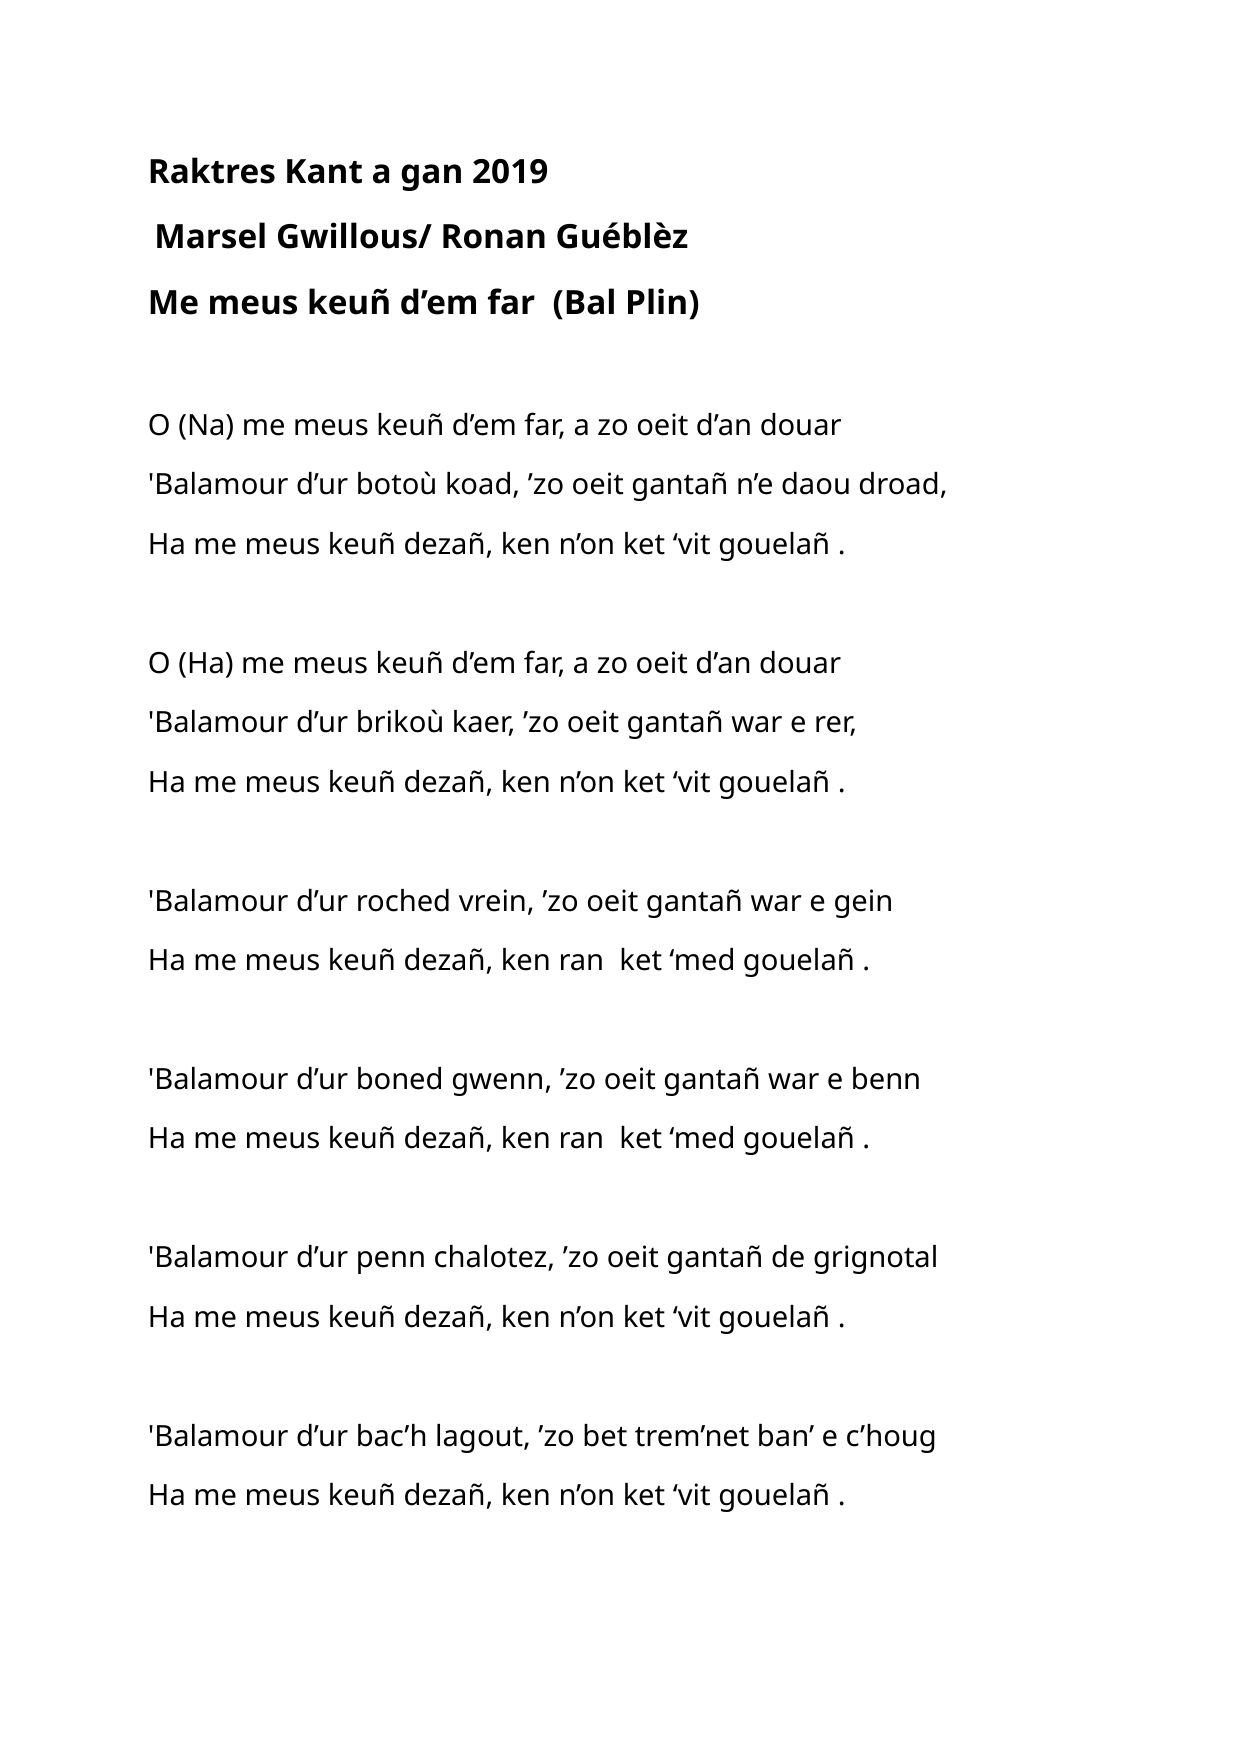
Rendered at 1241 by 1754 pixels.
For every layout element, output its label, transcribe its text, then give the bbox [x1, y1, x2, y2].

text 'Balamour d’ur brikoù kaer, ’zo oeit gantañ war e rer, [148, 701, 1093, 741]
text Ha me meus keuñ dezañ, ken n’on ket ‘vit gouelañ . [148, 523, 1093, 563]
text Ha me meus keuñ dezañ, ken n’on ket ‘vit gouelañ . [148, 1474, 1093, 1514]
text Ha me meus keuñ dezañ, ken ran ket ‘med gouelañ . [148, 939, 1093, 979]
text Ha me meus keuñ dezañ, ken n’on ket ‘vit gouelañ . [148, 761, 1093, 801]
text 'Balamour d’ur roched vrein, ’zo oeit gantañ war e gein [148, 880, 1093, 919]
text O (Na) me meus keuñ d’em far, a zo oeit d’an douar [148, 404, 1093, 444]
text O (Ha) me meus keuñ d’em far, a zo oeit d’an douar [148, 642, 1093, 682]
text Marsel Gwillous/ Ronan Guéblèz [148, 213, 1093, 259]
text Me meus keuñ d’em far (Bal Plin) [148, 279, 1093, 324]
text Raktres Kant a gan 2019 [148, 148, 1093, 193]
text 'Balamour d’ur botoù koad, ’zo oeit gantañ n’e daou droad, [148, 463, 1093, 503]
text 'Balamour d’ur bac’h lagout, ’zo bet trem’net ban’ e c’houg [148, 1415, 1093, 1455]
text 'Balamour d’ur penn chalotez, ’zo oeit gantañ de grignotal [148, 1237, 1093, 1276]
text Ha me meus keuñ dezañ, ken n’on ket ‘vit gouelañ . [148, 1296, 1093, 1336]
text 'Balamour d’ur boned gwenn, ’zo oeit gantañ war e benn [148, 1058, 1093, 1098]
text Ha me meus keuñ dezañ, ken ran ket ‘med gouelañ . [148, 1118, 1093, 1157]
